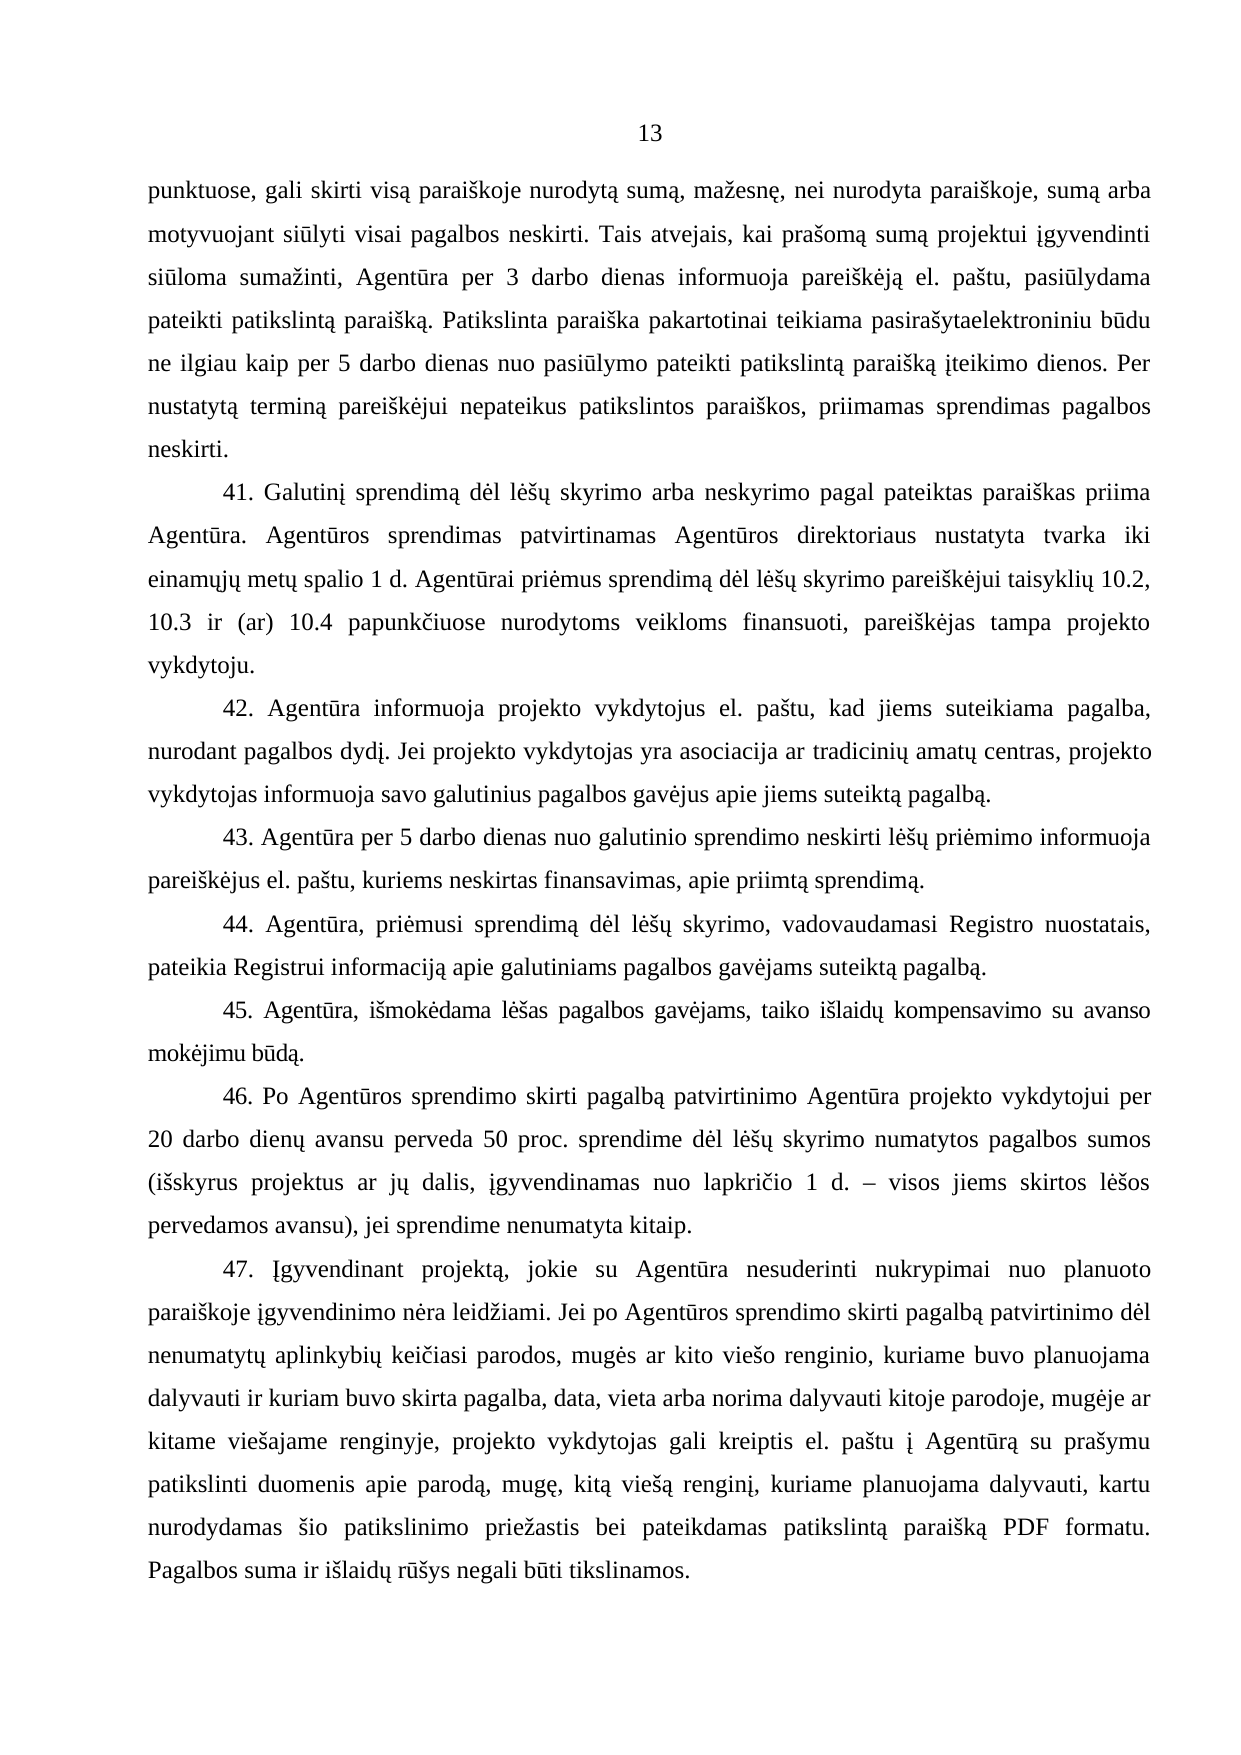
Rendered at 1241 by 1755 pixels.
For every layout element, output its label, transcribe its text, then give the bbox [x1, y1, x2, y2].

text 47. Įgyvendinant projektą, jokie su Agentūra nesuderinti nukrypimai nuo planuoto paraiškoje įgyvendinimo nėra leidžiami. Jei po Agentūros sprendimo skirti pagalbą patvirtinimo dėl nenumatytų aplinkybių keičiasi parodos, mugės ar kito viešo renginio, kuriame buvo planuojama dalyvauti ir kuriam buvo skirta pagalba, data, vieta arba norima dalyvauti kitoje parodoje, mugėje ar kitame viešajame renginyje, projekto vykdytojas gali kreiptis el. paštu į Agentūrą su prašymu patikslinti duomenis apie parodą, mugę, kitą viešą renginį, kuriame planuojama dalyvauti, kartu nurodydamas šio patikslinimo priežastis bei pateikdamas patikslintą paraišką PDF formatu. Pagalbos suma ir išlaidų rūšys negali būti tikslinamos. [148, 1254, 1152, 1584]
text 42. Agentūra informuoja projekto vykdytojus el. paštu, kad jiems suteikiama pagalba, nurodant pagalbos dydį. Jei projekto vykdytojas yra asociacija ar tradicinių amatų centras, projekto vykdytojas informuoja savo galutinius pagalbos gavėjus apie jiems suteiktą pagalbą. [148, 693, 1152, 808]
text 44. Agentūra, priėmusi sprendimą dėl lėšų skyrimo, vadovaudamasi Registro nuostatais, pateikia Registrui informaciją apie galutiniams pagalbos gavėjams suteiktą pagalbą. [148, 909, 1152, 981]
text 45. Agentūra, išmokėdama lėšas pagalbos gavėjams, taiko išlaidų kompensavimo su avanso mokėjimu būdą. [148, 995, 1152, 1067]
text punktuose, gali skirti visą paraiškoje nurodytą sumą, mažesnę, nei nurodyta paraiškoje, sumą arba motyvuojant siūlyti visai pagalbos neskirti. Tais atvejais, kai prašomą sumą projektui įgyvendinti siūloma sumažinti, Agentūra per 3 darbo dienas informuoja pareiškėją el. paštu, pasiūlydama pateikti patikslintą paraišką. Patikslinta paraiška pakartotinai teikiama pasirašytaelektroniniu būdu ne ilgiau kaip per 5 darbo dienas nuo pasiūlymo pateikti patikslintą paraišką įteikimo dienos. Per nustatytą terminą pareiškėjui nepateikus patikslintos paraiškos, priimamas sprendimas pagalbos neskirti. [148, 176, 1152, 463]
text 41. Galutinį sprendimą dėl lėšų skyrimo arba neskyrimo pagal pateiktas paraiškas priima Agentūra. Agentūros sprendimas patvirtinamas Agentūros direktoriaus nustatyta tvarka iki einamųjų metų spalio 1 d. Agentūrai priėmus sprendimą dėl lėšų skyrimo pareiškėjui taisyklių 10.2, 10.3 ir (ar) 10.4 papunkčiuose nurodytoms veikloms finansuoti, pareiškėjas tampa projekto vykdytoju. [148, 477, 1152, 679]
text 43. Agentūra per 5 darbo dienas nuo galutinio sprendimo neskirti lėšų priėmimo informuoja pareiškėjus el. paštu, kuriems neskirtas finansavimas, apie priimtą sprendimą. [148, 822, 1152, 894]
text 46. Po Agentūros sprendimo skirti pagalbą patvirtinimo Agentūra projekto vykdytojui per 20 darbo dienų avansu perveda 50 proc. sprendime dėl lėšų skyrimo numatytos pagalbos sumos (išskyrus projektus ar jų dalis, įgyvendinamas nuo lapkričio 1 d. – visos jiems skirtos lėšos pervedamos avansu), jei sprendime nenumatyta kitaip. [148, 1081, 1152, 1239]
